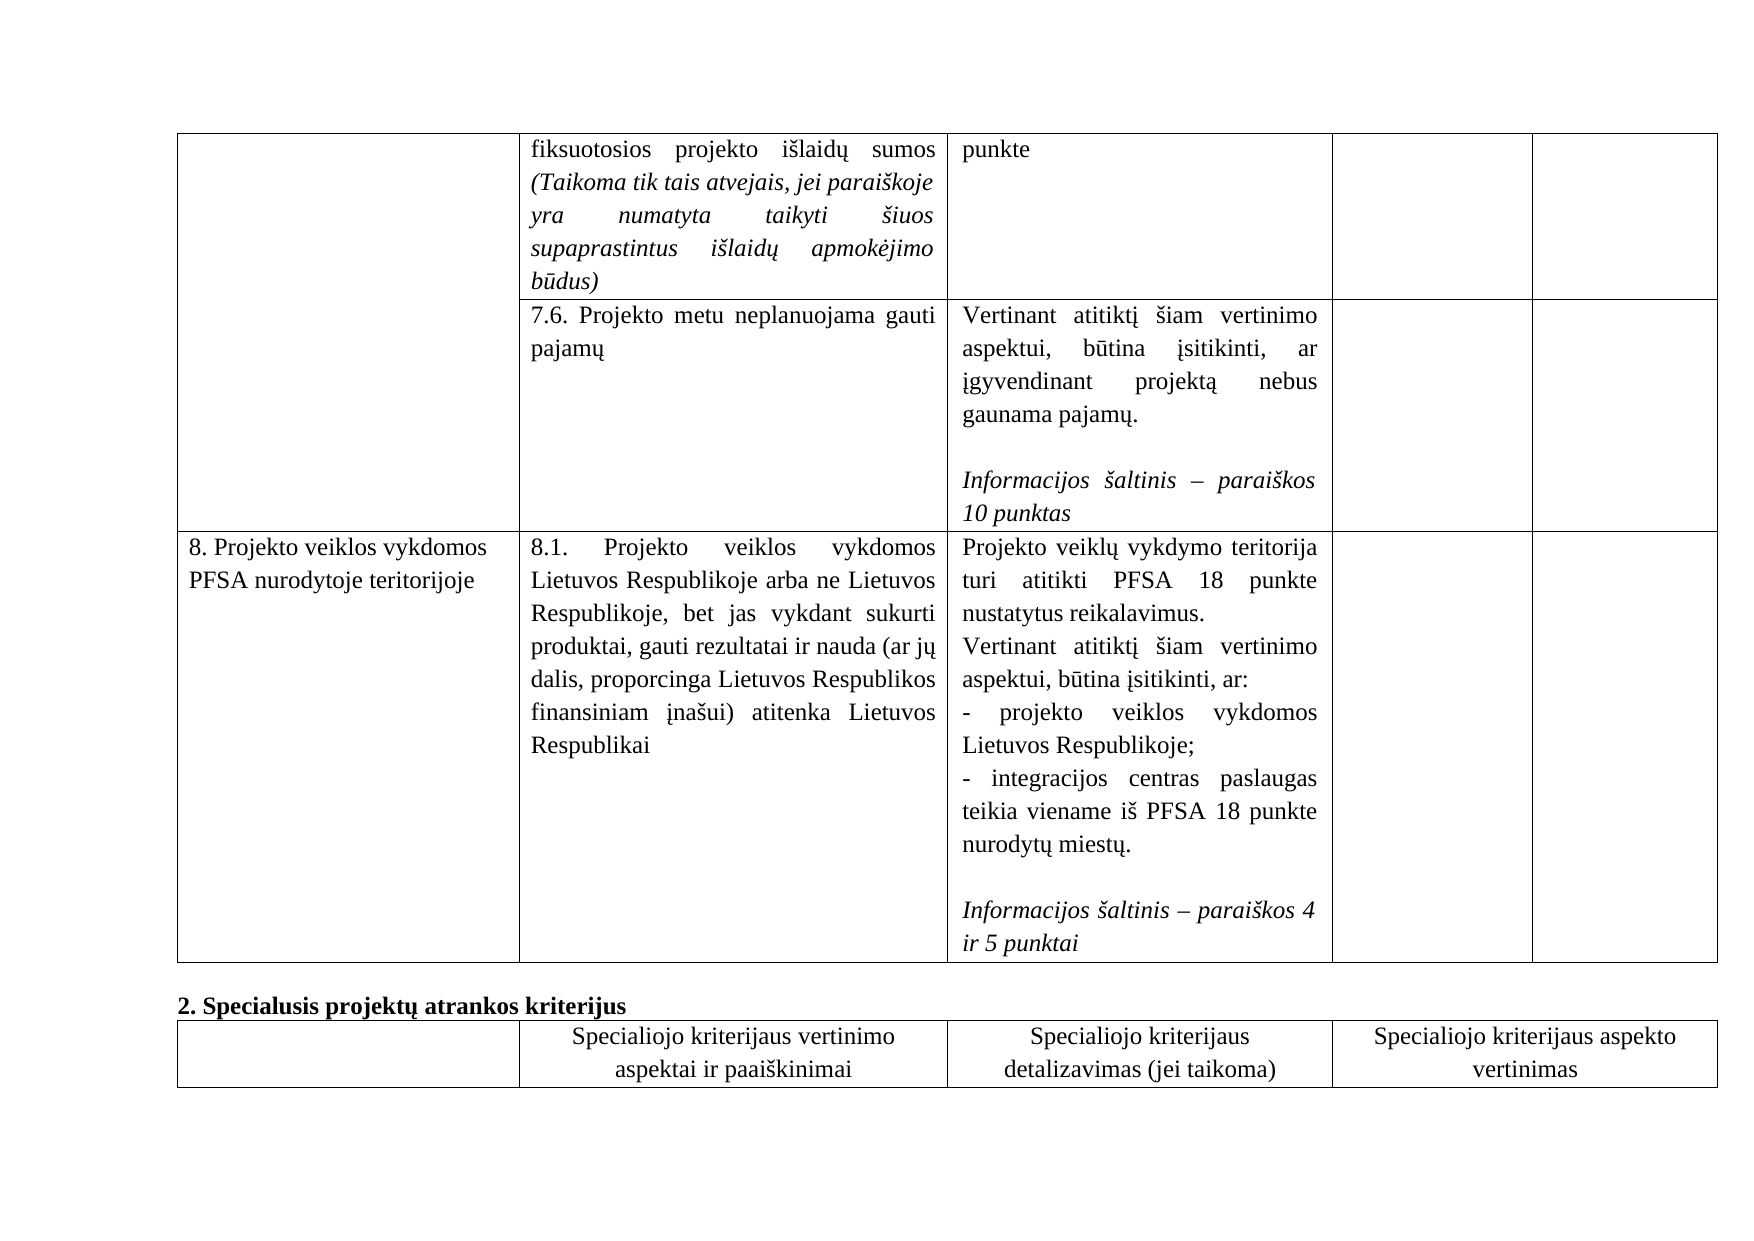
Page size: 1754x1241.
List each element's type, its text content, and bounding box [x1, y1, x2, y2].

table_cell [1533, 532, 1717, 962]
table_header Specialiojo kriterijaus detalizavimas (jei taikoma) [948, 1021, 1332, 1087]
text 2. Specialusis projektų atrankos kriterijus [177, 991, 1695, 1020]
table_cell [1333, 532, 1532, 962]
table_cell [1333, 134, 1532, 299]
table_cell [1533, 300, 1717, 531]
table_cell Projekto veiklų vykdymo teritorija turi atitikti PFSA 18 punkte nustatytus reikalavimus. Vertinant atitiktį šiam vertinimo aspektui, būtina įsitikinti, ar: - projekto veiklos vykdomos Lietuvos Respublikoje; - integracijos centras paslaugas teikia viename iš PFSA 18 punkte nurodytų miestų. Informacijos šaltinis – paraiškos 4 ir 5 punktai [948, 532, 1332, 962]
table_cell Vertinant atitiktį šiam vertinimo aspektui, būtina įsitikinti, ar įgyvendinant projektą nebus gaunama pajamų. Informacijos šaltinis – paraiškos 10 punktas [948, 300, 1332, 531]
table_header Specialiojo kriterijaus aspekto vertinimas [1333, 1021, 1717, 1087]
table_header [178, 1021, 519, 1087]
table_cell [178, 134, 519, 531]
table_header Specialiojo kriterijaus vertinimo aspektai ir paaiškinimai [520, 1021, 947, 1087]
table_cell 7.6. Projekto metu neplanuojama gauti pajamų [520, 300, 947, 531]
table_cell 8.1. Projekto veiklos vykdomos Lietuvos Respublikoje arba ne Lietuvos Respublikoje, bet jas vykdant sukurti produktai, gauti rezultatai ir nauda (ar jų dalis, proporcinga Lietuvos Respublikos finansiniam įnašui) atitenka Lietuvos Respublikai [520, 532, 947, 962]
table_cell punkte [948, 134, 1332, 299]
table_cell [1333, 300, 1532, 531]
table_cell fiksuotosios projekto išlaidų sumos (Taikoma tik tais atvejais, jei paraiškoje yra numatyta taikyti šiuos supaprastintus išlaidų apmokėjimo būdus) [520, 134, 947, 299]
table_cell 8. Projekto veiklos vykdomos PFSA nurodytoje teritorijoje [178, 532, 519, 962]
table_cell [1533, 134, 1717, 299]
